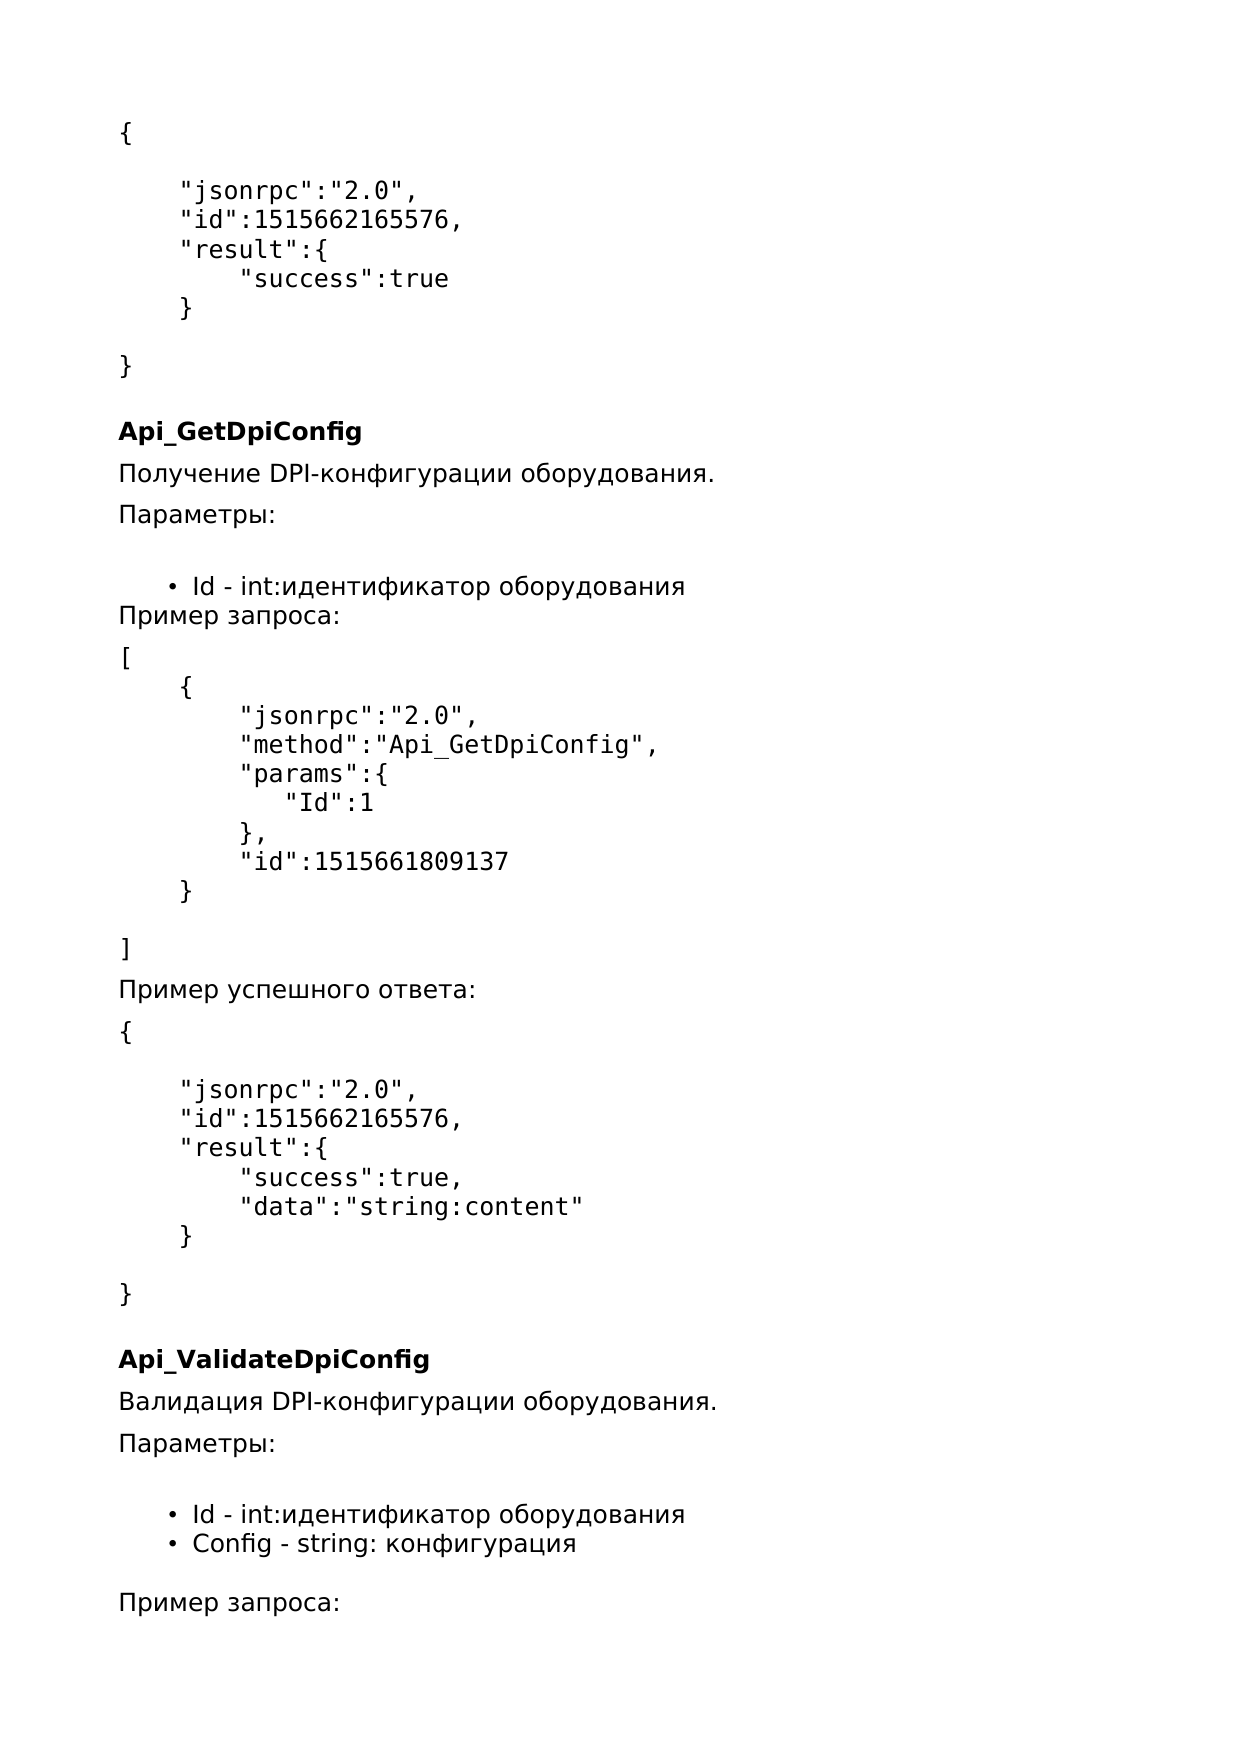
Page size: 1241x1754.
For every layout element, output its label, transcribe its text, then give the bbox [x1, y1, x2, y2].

subtitle Api_GetDpiConfig [118, 417, 1122, 447]
text Параметры: [118, 501, 1122, 530]
list Id - int:идентификатор оборудования [177, 572, 1122, 601]
text Валидация DPI-конфигурации оборудования. [118, 1387, 1122, 1416]
text Получение DPI-конфигурации оборудования. [118, 459, 1122, 488]
text Пример запроса: [118, 601, 1122, 630]
text Параметры: [118, 1429, 1122, 1458]
text Пример успешного ответа: [118, 975, 1122, 1004]
text Пример запроса: [118, 1588, 1122, 1617]
list Config - string: конфигурация [177, 1529, 1122, 1558]
text { "jsonrpc":"2.0", "id":1515662165576, "result":{ "success":true } } [118, 118, 1122, 381]
subtitle Api_ValidateDpiConfig [118, 1345, 1122, 1374]
text { "jsonrpc":"2.0", "id":1515662165576, "result":{ "success":true, "data":"string:content" } } [118, 1017, 1122, 1309]
list Id - int:идентификатор оборудования [177, 1500, 1122, 1529]
text [ { "jsonrpc":"2.0", "method":"Api_GetDpiConfig", "params":{ "Id":1 }, "id":1515661809137 } ] [118, 643, 1122, 963]
